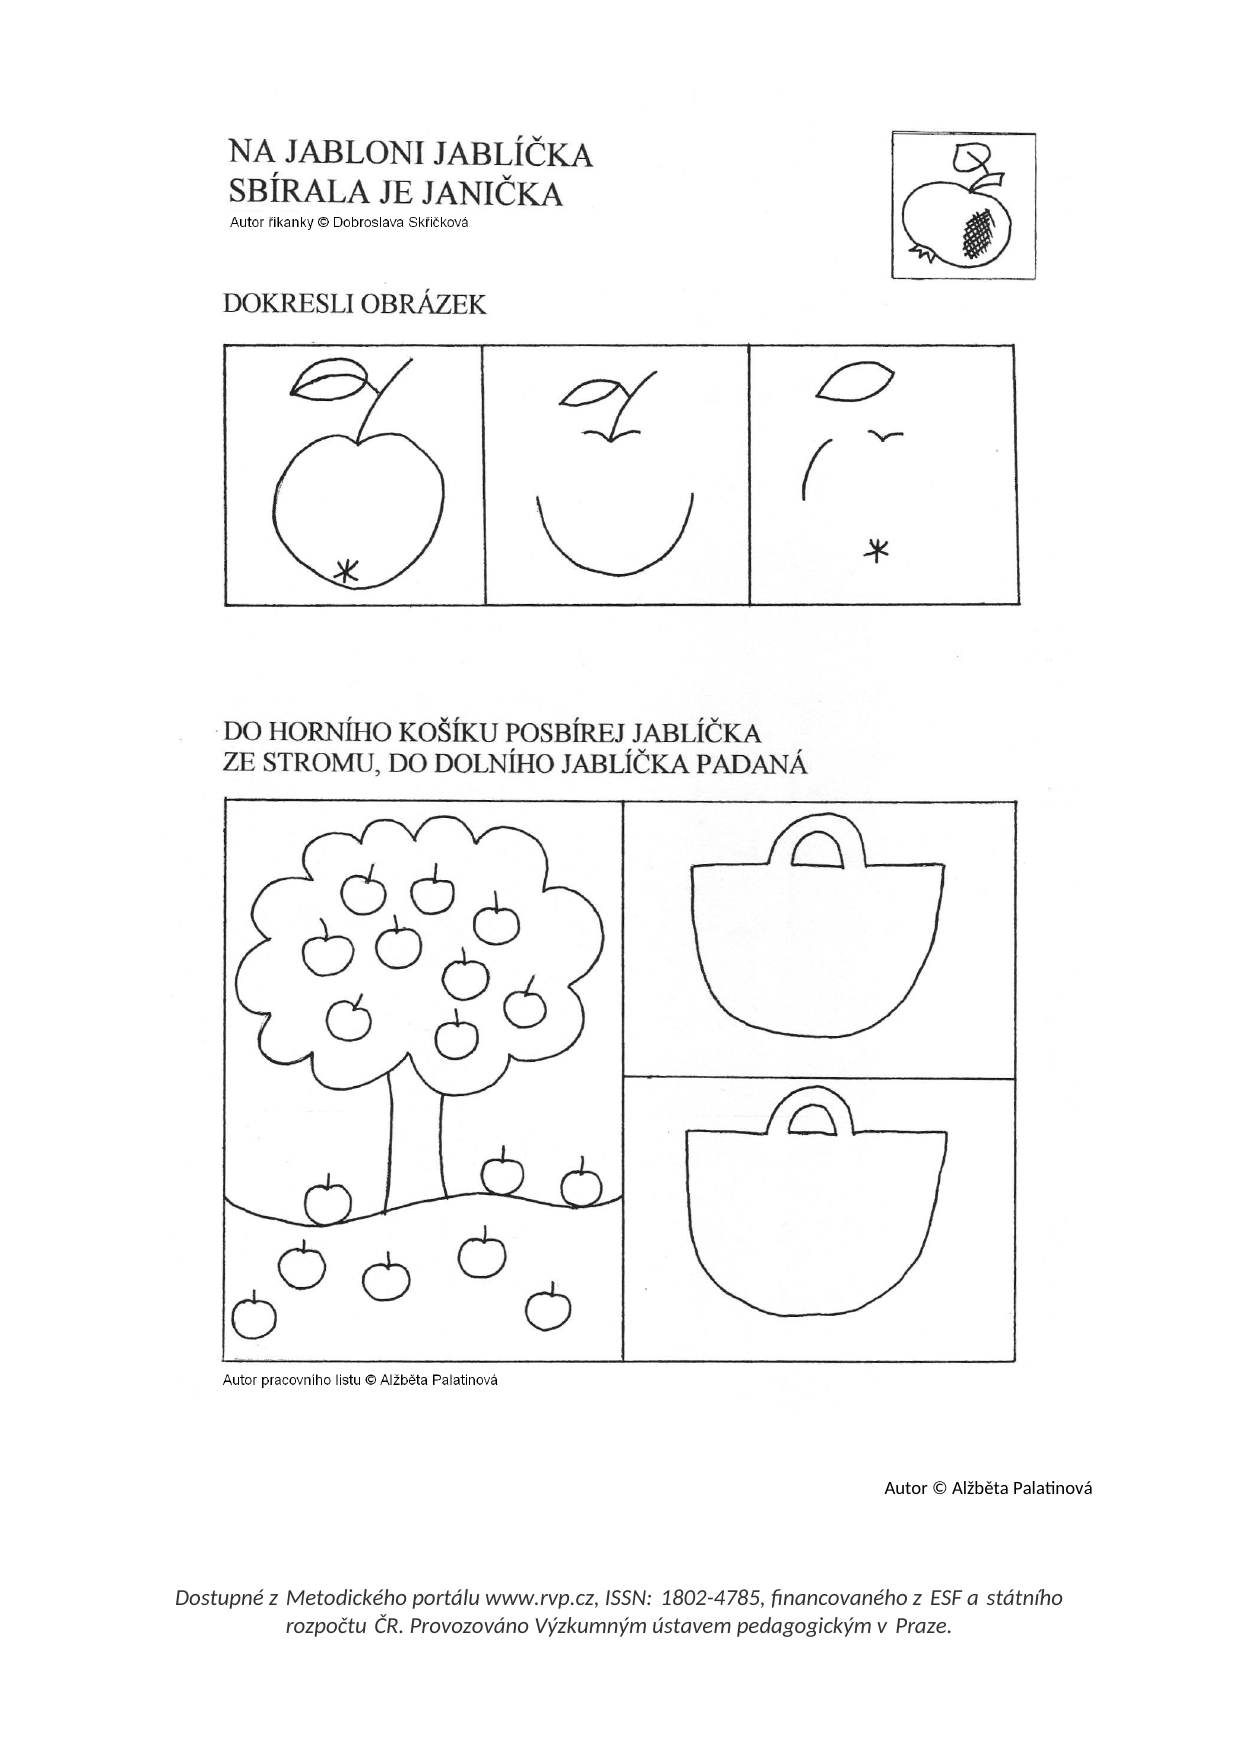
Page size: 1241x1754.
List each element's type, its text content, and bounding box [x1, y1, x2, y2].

text Autor © Alžběta Palatinová [148, 1476, 1093, 1499]
picture [164, 83, 1076, 1410]
